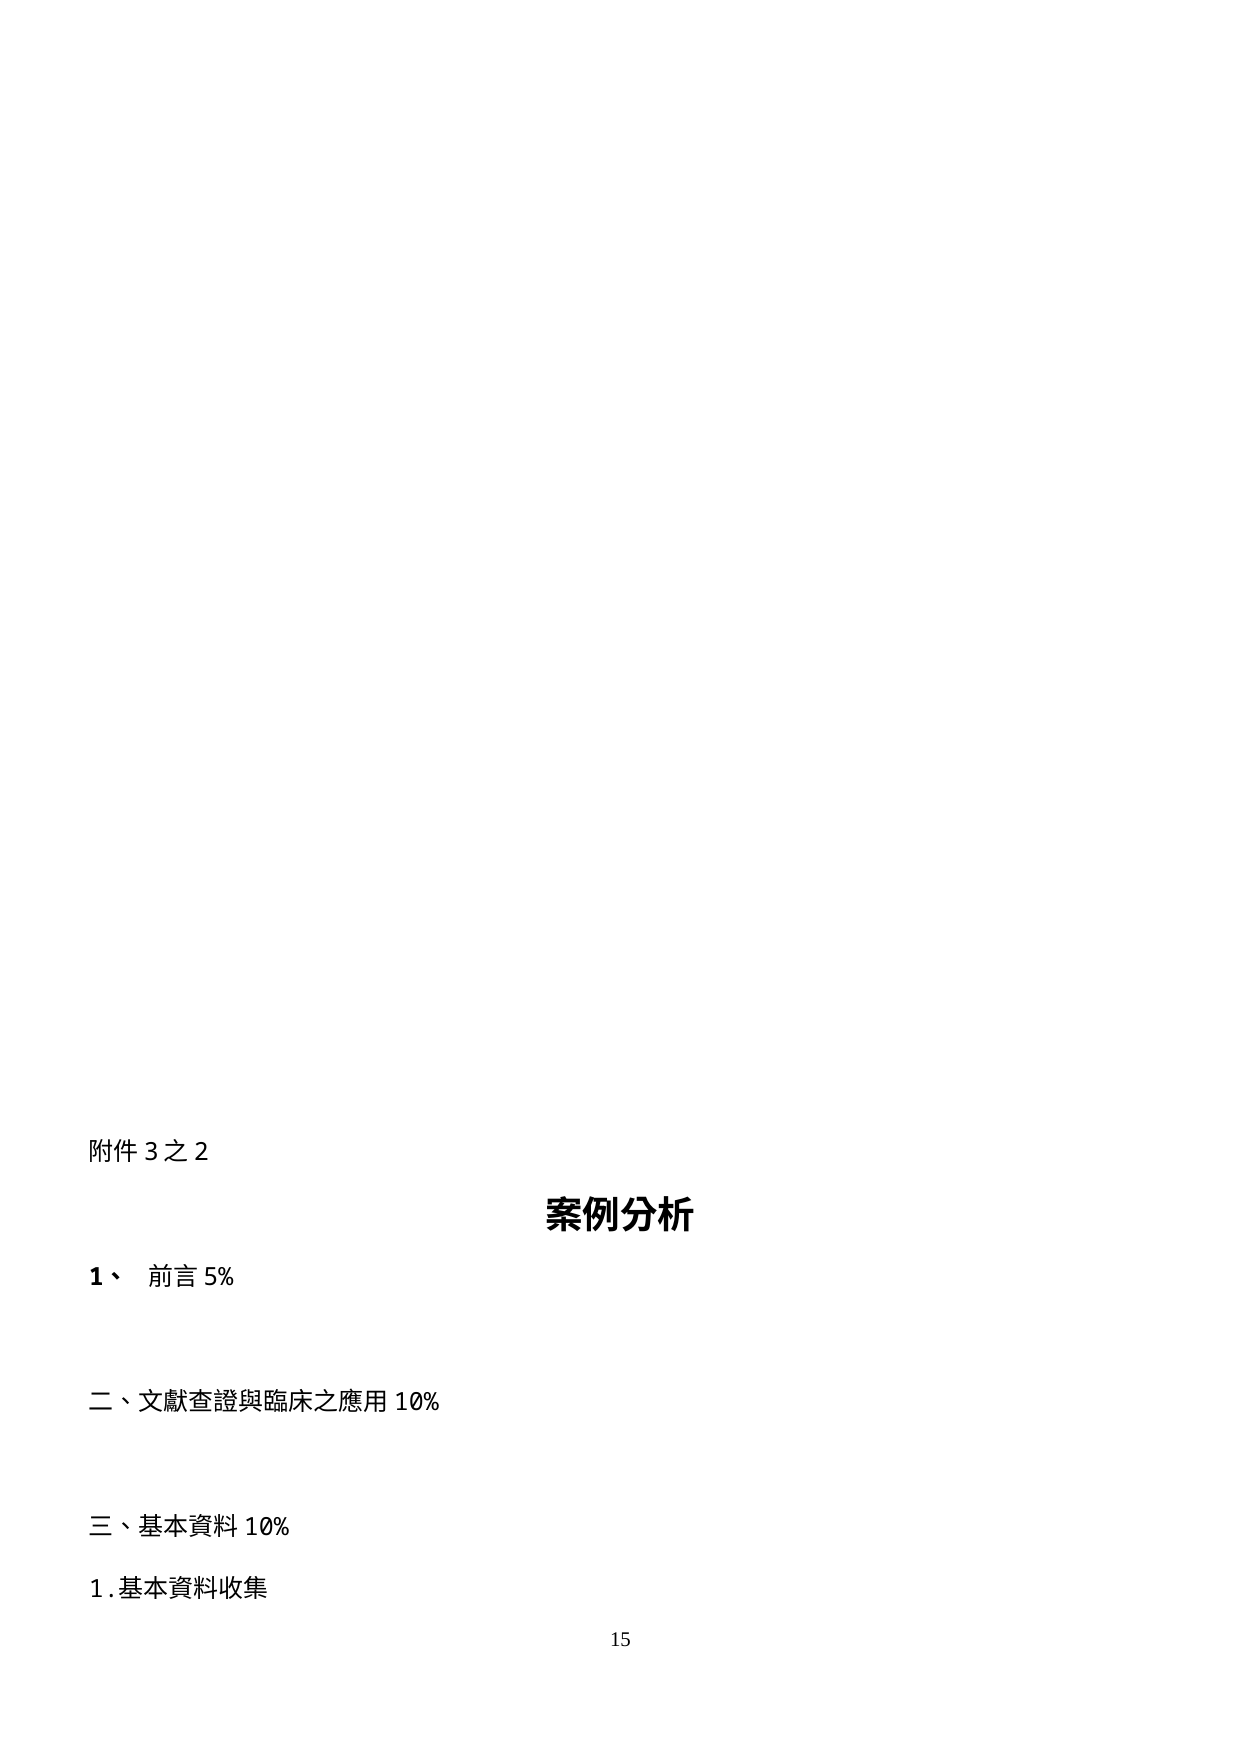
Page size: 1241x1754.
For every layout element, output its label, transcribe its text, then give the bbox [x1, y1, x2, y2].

text 案例分析 [89, 1170, 1152, 1233]
text 附件3之2 [89, 1108, 1152, 1170]
text 1.基本資料收集 [89, 1545, 1152, 1608]
text 三、基本資料10% [89, 1483, 1152, 1545]
text 二、文獻查證與臨床之應用10% [89, 1358, 1152, 1420]
list 前言5% [89, 1233, 1152, 1295]
